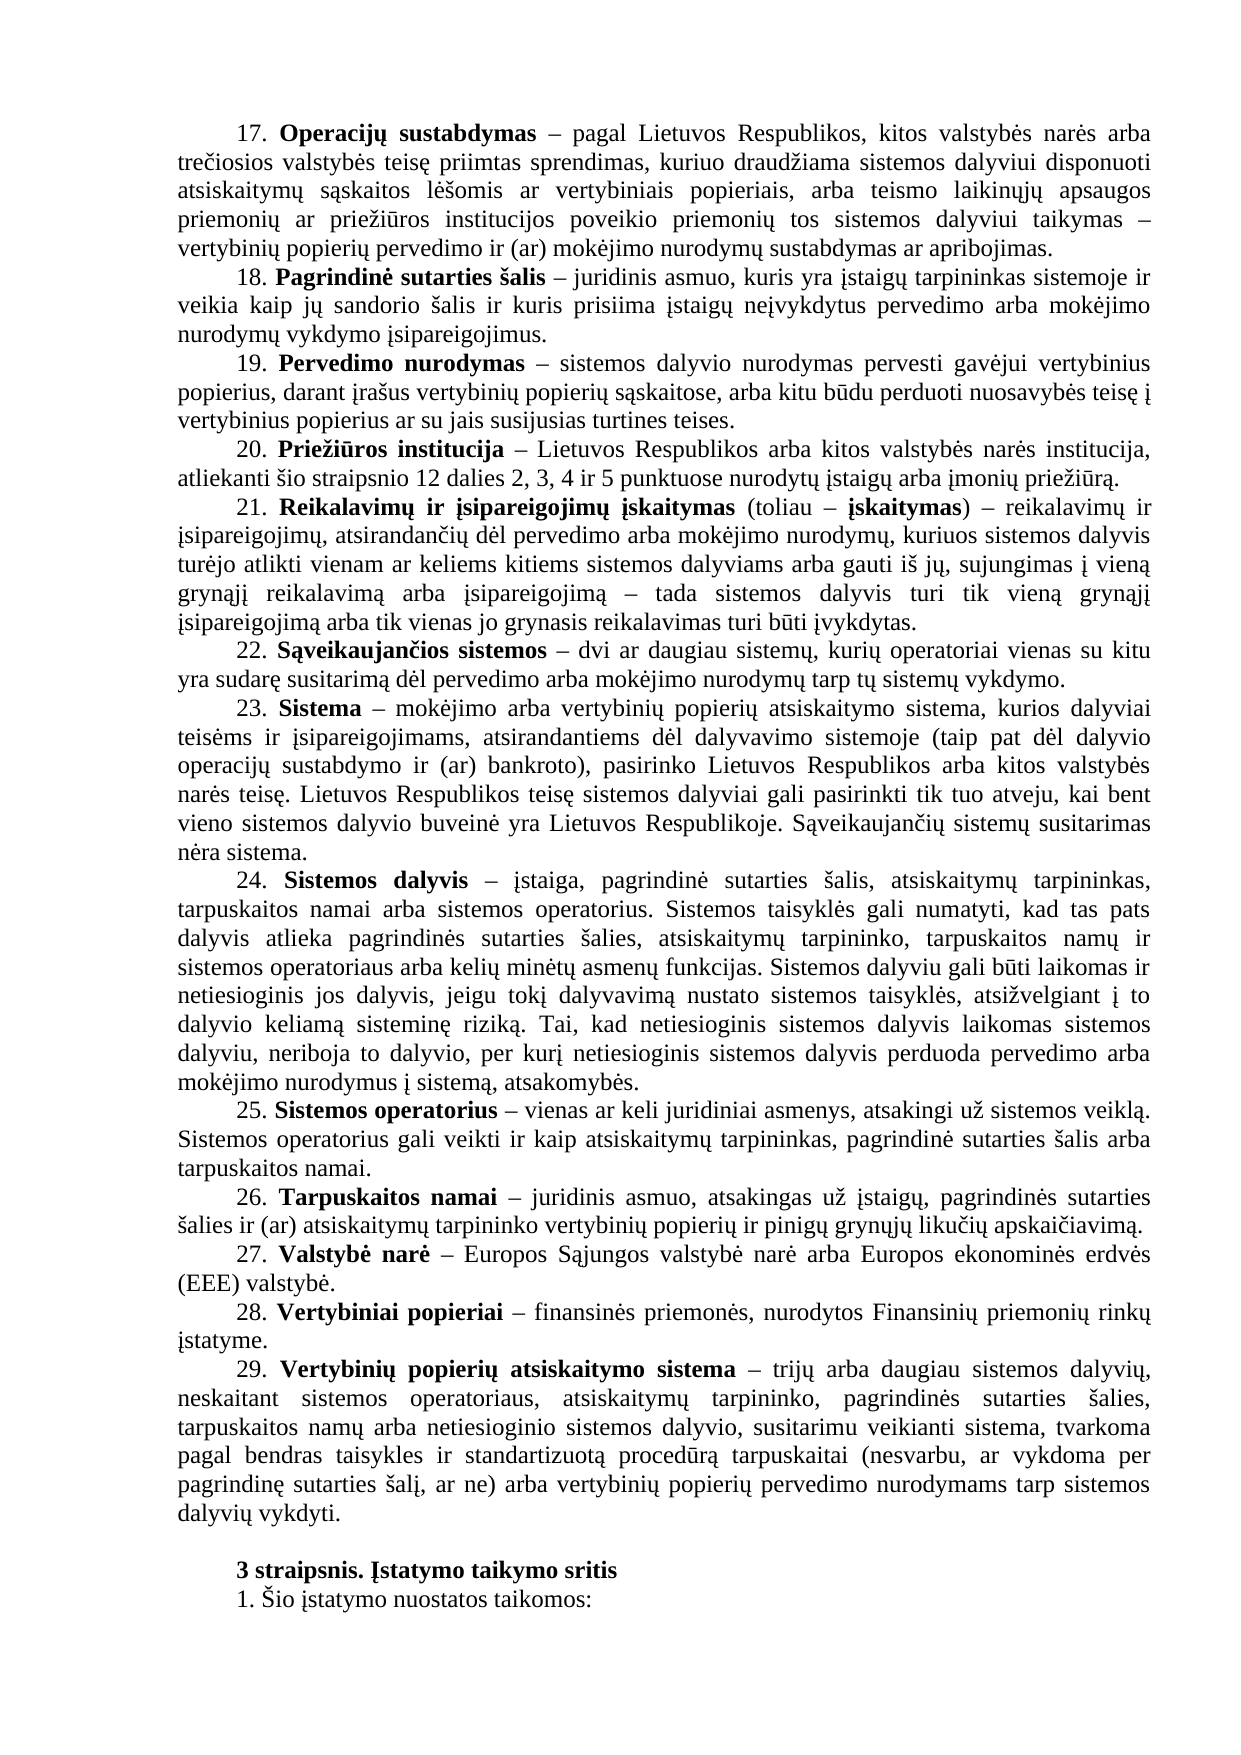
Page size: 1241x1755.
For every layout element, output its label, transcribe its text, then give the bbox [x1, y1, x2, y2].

text 24. Sistemos dalyvis – įstaiga, pagrindinė sutarties šalis, atsiskaitymų tarpininkas, tarpuskaitos namai arba sistemos operatorius. Sistemos taisyklės gali numatyti, kad tas pats dalyvis atlieka pagrindinės sutarties šalies, atsiskaitymų tarpininko, tarpuskaitos namų ir sistemos operatoriaus arba kelių minėtų asmenų funkcijas. Sistemos dalyviu gali būti laikomas ir netiesioginis jos dalyvis, jeigu tokį dalyvavimą nustato sistemos taisyklės, atsižvelgiant į to dalyvio keliamą sisteminę riziką. Tai, kad netiesioginis sistemos dalyvis laikomas sistemos dalyviu, neriboja to dalyvio, per kurį netiesioginis sistemos dalyvis perduoda pervedimo arba mokėjimo nurodymus į sistemą, atsakomybės. [177, 866, 1152, 1096]
text 20. Priežiūros institucija – Lietuvos Respublikos arba kitos valstybės narės institucija, atliekanti šio straipsnio 12 dalies 2, 3, 4 ir 5 punktuose nurodytų įstaigų arba įmonių priežiūrą. [177, 434, 1152, 492]
text 23. Sistema – mokėjimo arba vertybinių popierių atsiskaitymo sistema, kurios dalyviai teisėms ir įsipareigojimams, atsirandantiems dėl dalyvavimo sistemoje (taip pat dėl dalyvio operacijų sustabdymo ir (ar) bankroto), pasirinko Lietuvos Respublikos arba kitos valstybės narės teisę. Lietuvos Respublikos teisę sistemos dalyviai gali pasirinkti tik tuo atveju, kai bent vieno sistemos dalyvio buveinė yra Lietuvos Respublikoje. Sąveikaujančių sistemų susitarimas nėra sistema. [177, 693, 1152, 866]
text 25. Sistemos operatorius – vienas ar keli juridiniai asmenys, atsakingi už sistemos veiklą. Sistemos operatorius gali veikti ir kaip atsiskaitymų tarpininkas, pagrindinė sutarties šalis arba tarpuskaitos namai. [177, 1096, 1152, 1182]
text 18. Pagrindinė sutarties šalis – juridinis asmuo, kuris yra įstaigų tarpininkas sistemoje ir veikia kaip jų sandorio šalis ir kuris prisiima įstaigų neįvykdytus pervedimo arba mokėjimo nurodymų vykdymo įsipareigojimus. [177, 262, 1152, 348]
text 19. Pervedimo nurodymas – sistemos dalyvio nurodymas pervesti gavėjui vertybinius popierius, darant įrašus vertybinių popierių sąskaitose, arba kitu būdu perduoti nuosavybės teisę į vertybinius popierius ar su jais susijusias turtines teises. [177, 348, 1152, 434]
text 17. Operacijų sustabdymas – pagal Lietuvos Respublikos, kitos valstybės narės arba trečiosios valstybės teisę priimtas sprendimas, kuriuo draudžiama sistemos dalyviui disponuoti atsiskaitymų sąskaitos lėšomis ar vertybiniais popieriais, arba teismo laikinųjų apsaugos priemonių ar priežiūros institucijos poveikio priemonių tos sistemos dalyviui taikymas – vertybinių popierių pervedimo ir (ar) mokėjimo nurodymų sustabdymas ar apribojimas. [177, 118, 1152, 262]
text 21. Reikalavimų ir įsipareigojimų įskaitymas (toliau – įskaitymas) – reikalavimų ir įsipareigojimų, atsirandančių dėl pervedimo arba mokėjimo nurodymų, kuriuos sistemos dalyvis turėjo atlikti vienam ar keliems kitiems sistemos dalyviams arba gauti iš jų, sujungimas į vieną grynąjį reikalavimą arba įsipareigojimą – tada sistemos dalyvis turi tik vieną grynąjį įsipareigojimą arba tik vienas jo grynasis reikalavimas turi būti įvykdytas. [177, 492, 1152, 636]
text 1. Šio įstatymo nuostatos taikomos: [177, 1584, 1152, 1613]
text 28. Vertybiniai popieriai – finansinės priemonės, nurodytos Finansinių priemonių rinkų įstatyme. [177, 1297, 1152, 1354]
text 27. Valstybė narė – Europos Sąjungos valstybė narė arba Europos ekonominės erdvės (EEE) valstybė. [177, 1239, 1152, 1297]
text 22. Sąveikaujančios sistemos – dvi ar daugiau sistemų, kurių operatoriai vienas su kitu yra sudarę susitarimą dėl pervedimo arba mokėjimo nurodymų tarp tų sistemų vykdymo. [177, 636, 1152, 693]
text 29. Vertybinių popierių atsiskaitymo sistema – trijų arba daugiau sistemos dalyvių, neskaitant sistemos operatoriaus, atsiskaitymų tarpininko, pagrindinės sutarties šalies, tarpuskaitos namų arba netiesioginio sistemos dalyvio, susitarimu veikianti sistema, tvarkoma pagal bendras taisykles ir standartizuotą procedūrą tarpuskaitai (nesvarbu, ar vykdoma per pagrindinę sutarties šalį, ar ne) arba vertybinių popierių pervedimo nurodymams tarp sistemos dalyvių vykdyti. [177, 1354, 1152, 1527]
text 26. Tarpuskaitos namai – juridinis asmuo, atsakingas už įstaigų, pagrindinės sutarties šalies ir (ar) atsiskaitymų tarpininko vertybinių popierių ir pinigų grynųjų likučių apskaičiavimą. [177, 1182, 1152, 1239]
text 3 straipsnis. Įstatymo taikymo sritis [177, 1556, 1152, 1584]
